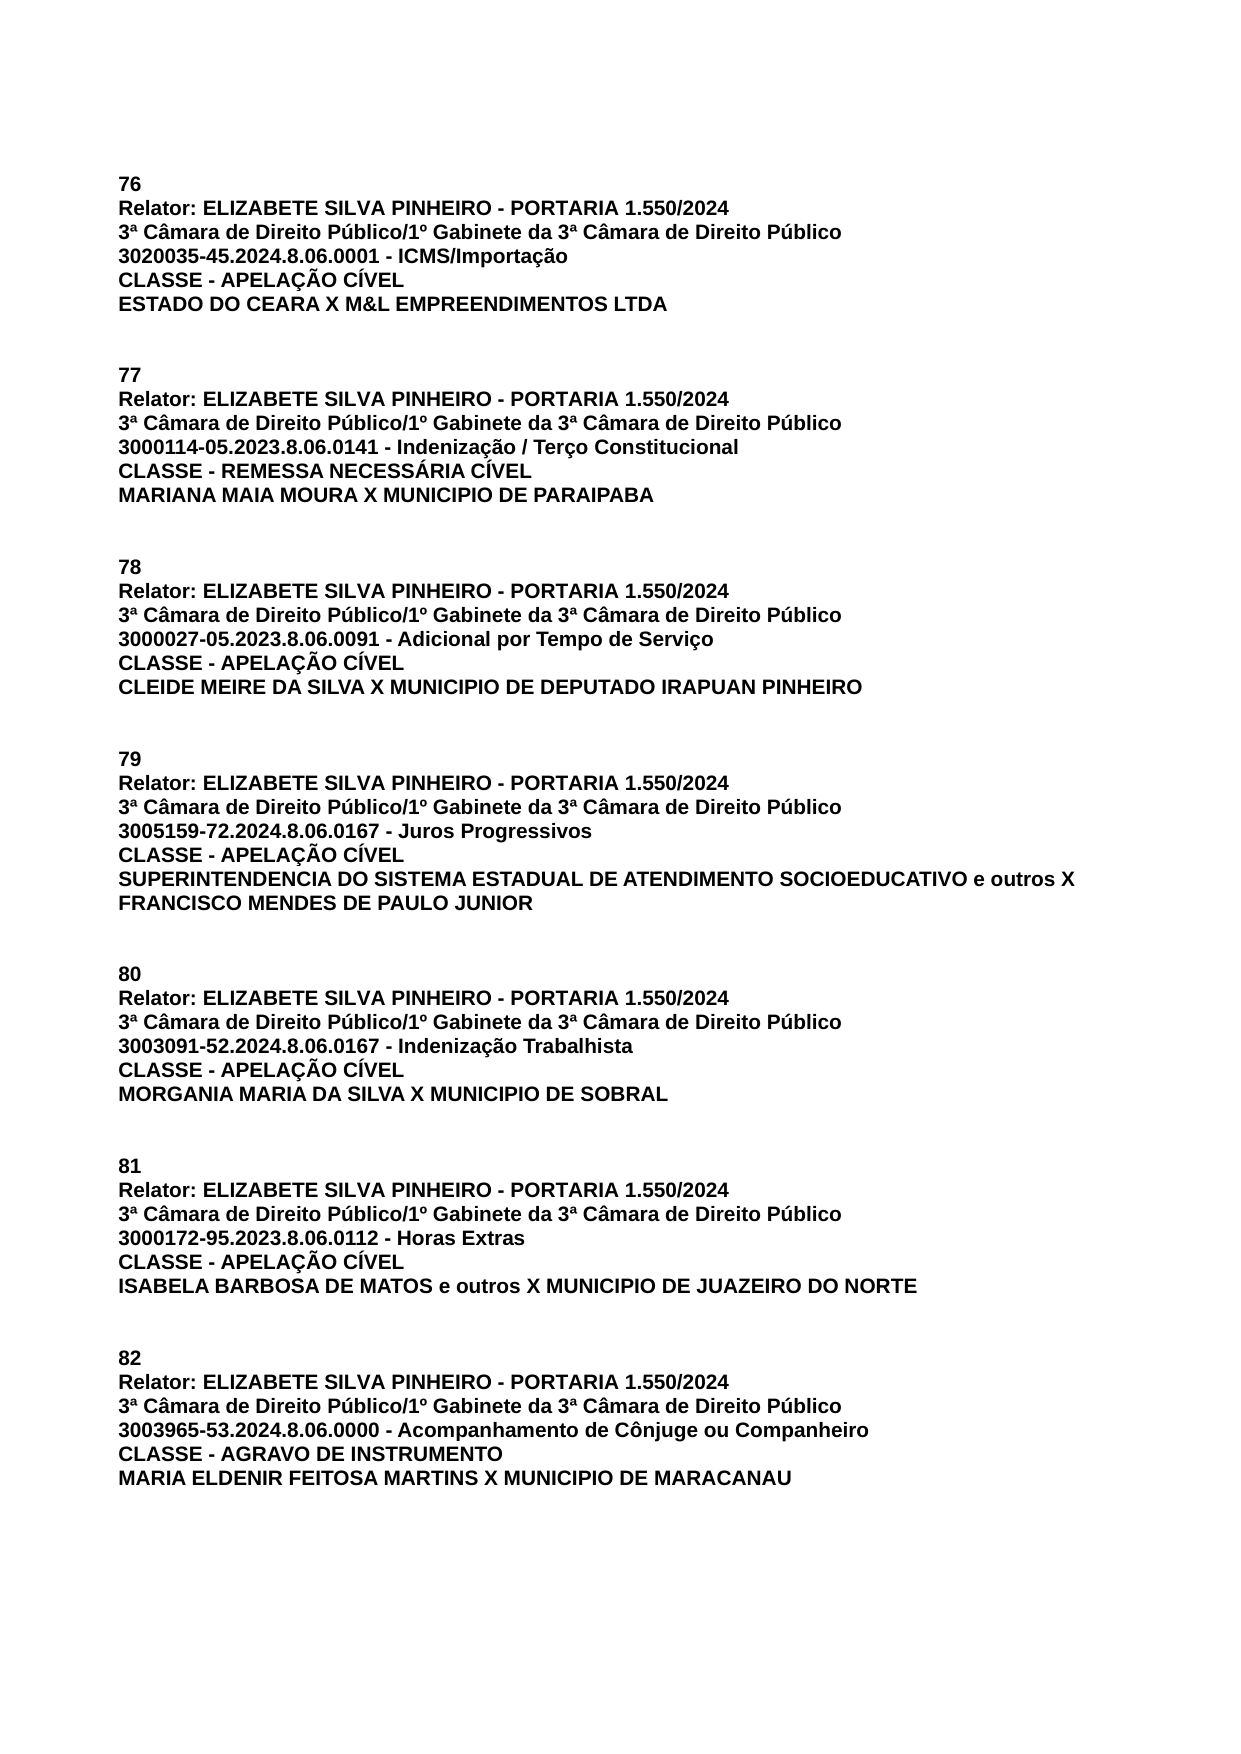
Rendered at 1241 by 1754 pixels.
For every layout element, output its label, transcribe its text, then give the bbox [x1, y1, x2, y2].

text 76 [118, 172, 1122, 196]
text 3000172-95.2023.8.06.0112 - Horas Extras [118, 1226, 1122, 1250]
text Relator: ELIZABETE SILVA PINHEIRO - PORTARIA 1.550/2024 [118, 1178, 1122, 1202]
text 3000027-05.2023.8.06.0091 - Adicional por Tempo de Serviço [118, 627, 1122, 651]
text Relator: ELIZABETE SILVA PINHEIRO - PORTARIA 1.550/2024 [118, 579, 1122, 603]
text 3020035-45.2024.8.06.0001 - ICMS/Importação [118, 243, 1122, 267]
text 3ª Câmara de Direito Público/1º Gabinete da 3ª Câmara de Direito Público [118, 794, 1122, 818]
text MORGANIA MARIA DA SILVA X MUNICIPIO DE SOBRAL [118, 1082, 1122, 1106]
text 80 [118, 962, 1122, 986]
text 3ª Câmara de Direito Público/1º Gabinete da 3ª Câmara de Direito Público [118, 411, 1122, 435]
text 81 [118, 1154, 1122, 1178]
text CLASSE - APELAÇÃO CÍVEL [118, 651, 1122, 675]
text 3000114-05.2023.8.06.0141 - Indenização / Terço Constitucional [118, 435, 1122, 459]
text CLASSE - AGRAVO DE INSTRUMENTO [118, 1441, 1122, 1465]
text Relator: ELIZABETE SILVA PINHEIRO - PORTARIA 1.550/2024 [118, 986, 1122, 1010]
text Relator: ELIZABETE SILVA PINHEIRO - PORTARIA 1.550/2024 [118, 771, 1122, 794]
text 3ª Câmara de Direito Público/1º Gabinete da 3ª Câmara de Direito Público [118, 1393, 1122, 1417]
text 78 [118, 555, 1122, 579]
text CLASSE - APELAÇÃO CÍVEL [118, 842, 1122, 866]
text CLEIDE MEIRE DA SILVA X MUNICIPIO DE DEPUTADO IRAPUAN PINHEIRO [118, 675, 1122, 699]
text CLASSE - APELAÇÃO CÍVEL [118, 267, 1122, 291]
text 3003091-52.2024.8.06.0167 - Indenização Trabalhista [118, 1034, 1122, 1058]
text Relator: ELIZABETE SILVA PINHEIRO - PORTARIA 1.550/2024 [118, 1369, 1122, 1393]
text Relator: ELIZABETE SILVA PINHEIRO - PORTARIA 1.550/2024 [118, 196, 1122, 219]
text ISABELA BARBOSA DE MATOS e outros X MUNICIPIO DE JUAZEIRO DO NORTE [118, 1274, 1122, 1298]
text CLASSE - APELAÇÃO CÍVEL [118, 1058, 1122, 1082]
text CLASSE - REMESSA NECESSÁRIA CÍVEL [118, 459, 1122, 483]
text CLASSE - APELAÇÃO CÍVEL [118, 1250, 1122, 1274]
text 77 [118, 363, 1122, 387]
text 79 [118, 747, 1122, 771]
text MARIANA MAIA MOURA X MUNICIPIO DE PARAIPABA [118, 483, 1122, 507]
text SUPERINTENDENCIA DO SISTEMA ESTADUAL DE ATENDIMENTO SOCIOEDUCATIVO e outros X FRANCISCO MENDES DE PAULO JUNIOR [118, 866, 1122, 914]
text 3ª Câmara de Direito Público/1º Gabinete da 3ª Câmara de Direito Público [118, 1202, 1122, 1226]
text Relator: ELIZABETE SILVA PINHEIRO - PORTARIA 1.550/2024 [118, 387, 1122, 411]
text 3ª Câmara de Direito Público/1º Gabinete da 3ª Câmara de Direito Público [118, 1010, 1122, 1034]
text 3005159-72.2024.8.06.0167 - Juros Progressivos [118, 818, 1122, 842]
text 82 [118, 1346, 1122, 1369]
text ESTADO DO CEARA X M&L EMPREENDIMENTOS LTDA [118, 291, 1122, 315]
text 3003965-53.2024.8.06.0000 - Acompanhamento de Cônjuge ou Companheiro [118, 1417, 1122, 1441]
text 3ª Câmara de Direito Público/1º Gabinete da 3ª Câmara de Direito Público [118, 219, 1122, 243]
text MARIA ELDENIR FEITOSA MARTINS X MUNICIPIO DE MARACANAU [118, 1465, 1122, 1489]
text 3ª Câmara de Direito Público/1º Gabinete da 3ª Câmara de Direito Público [118, 603, 1122, 627]
